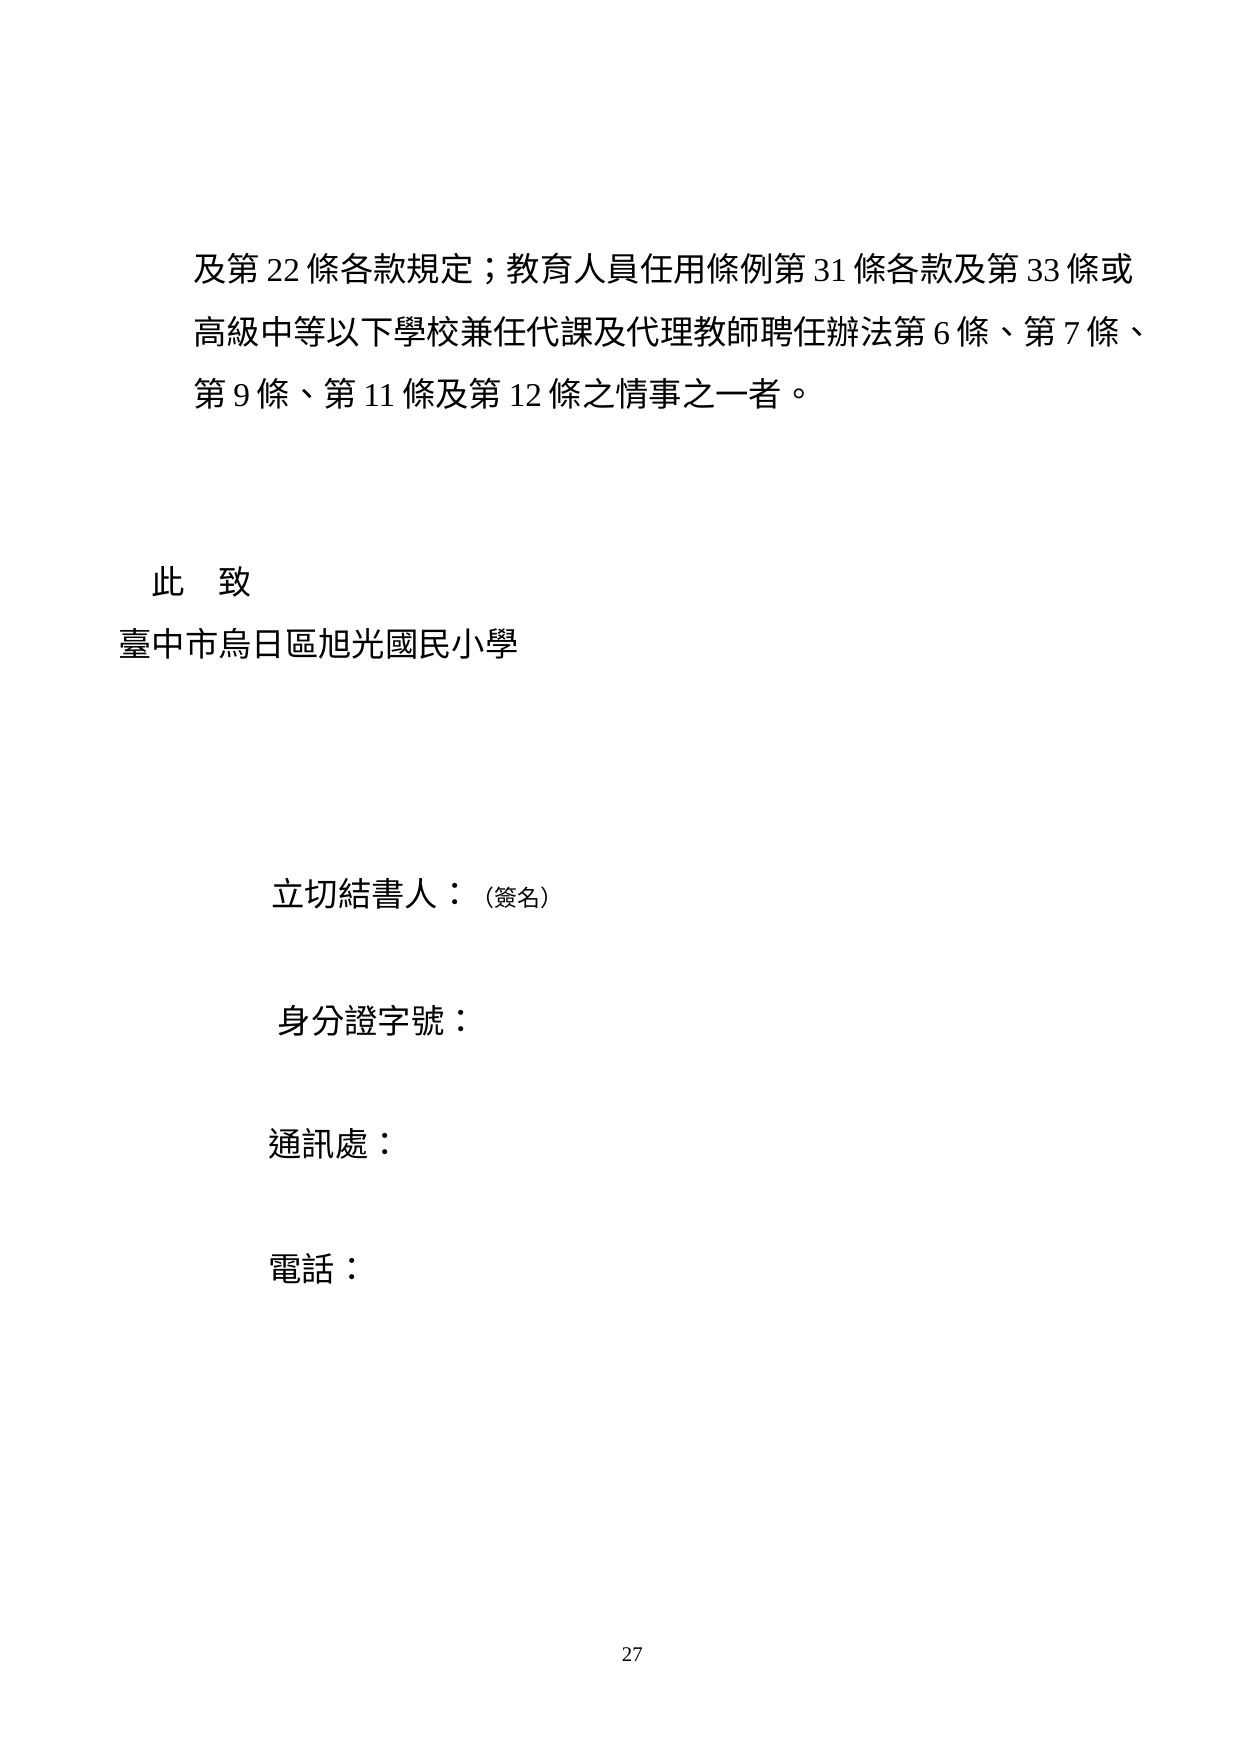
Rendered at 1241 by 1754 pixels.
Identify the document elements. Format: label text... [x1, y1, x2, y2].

text 立切結書人：（簽名） [118, 851, 1146, 913]
text 通訊處： [118, 1101, 1146, 1163]
text 身分證字號： [118, 976, 1146, 1038]
text 電話： [118, 1226, 1146, 1288]
list 經發現有教師法第14條、第15條、第18條、第19條、第21條及第22條各款規定；教育人員任用條例第31條各款及第33條或高級中等以下學校兼任代課及代理教師聘任辦法第6條、第7條、第9條、第11條及第12條之情事之一者。 [118, 226, 1146, 413]
text 此 致 [118, 538, 1146, 601]
text 臺中市烏日區旭光國民小學 [118, 601, 1146, 663]
